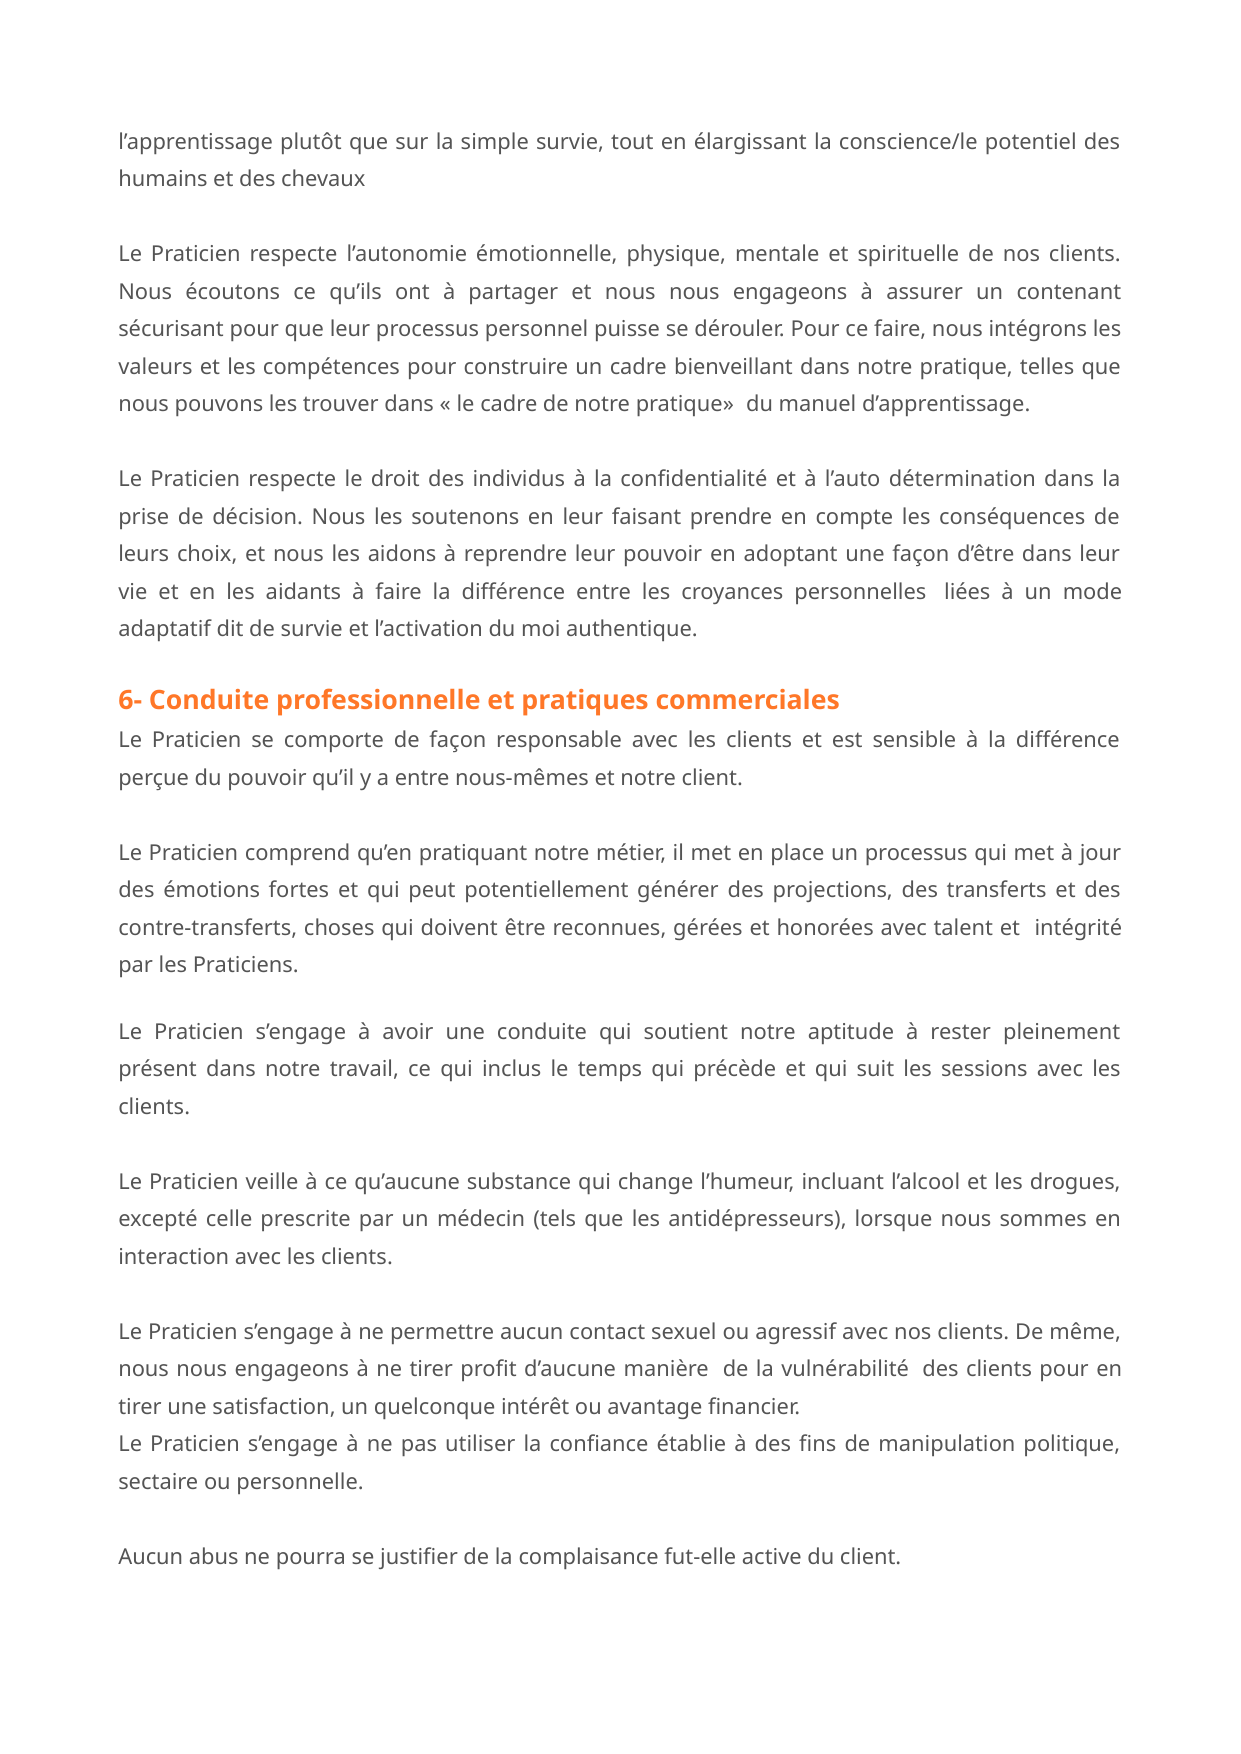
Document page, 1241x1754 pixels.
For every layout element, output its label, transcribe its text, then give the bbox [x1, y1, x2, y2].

text Le Praticien respecte l’autonomie émotionnelle, physique, mentale et spirituelle de nos clients. Nous écoutons ce qu’ils ont à partager et nous nous engageons à assurer un contenant sécurisant pour que leur processus personnel puisse se dérouler. Pour ce faire, nous intégrons les valeurs et les compétences pour construire un cadre bienveillant dans notre pratique, telles que nous pouvons les trouver dans « le cadre de notre pratique» du manuel d’apprentissage. [118, 231, 1122, 418]
text Le Praticien veille à ce qu’aucune substance qui change l’humeur, incluant l’alcool et les drogues, excepté celle prescrite par un médecin (tels que les antidépresseurs), lorsque nous sommes en interaction avec les clients. [118, 1158, 1122, 1271]
text Le Praticien s’engage à ne pas utiliser la confiance établie à des fins de manipulation politique, sectaire ou personnelle. [118, 1421, 1122, 1496]
text Le Praticien s’engage à avoir une conduite qui soutient notre aptitude à rester pleinement présent dans notre travail, ce qui inclus le temps qui précède et qui suit les sessions avec les clients. [118, 1008, 1122, 1121]
text ​ [118, 979, 1122, 1008]
text Aucun abus ne pourra se justifier de la complaisance fut-elle active du client. [118, 1496, 1122, 1571]
text 6- Conduite professionnelle et pratiques commerciales [118, 681, 1122, 717]
text Le Praticien s’engage à ne permettre aucun contact sexuel ou agressif avec nos clients. De même, nous nous engageons à ne tirer profit d’aucune manière de la vulnérabilité des clients pour en tirer une satisfaction, un quelconque intérêt ou avantage financier. [118, 1308, 1122, 1421]
text l’apprentissage plutôt que sur la simple survie, tout en élargissant la conscience/le potentiel des humains et des chevaux [118, 118, 1122, 193]
text Le Praticien comprend qu’en pratiquant notre métier, il met en place un processus qui met à jour des émotions fortes et qui peut potentiellement générer des projections, des transferts et des contre-transferts, choses qui doivent être reconnues, gérées et honorées avec talent et intégrité par les Praticiens. [118, 829, 1122, 979]
text Le Praticien respecte le droit des individus à la confidentialité et à l’auto détermination dans la prise de décision. Nous les soutenons en leur faisant prendre en compte les conséquences de leurs choix, et nous les aidons à reprendre leur pouvoir en adoptant une façon d’être dans leur vie et en les aidants à faire la différence entre les croyances personnelles liées à un mode adaptatif dit de survie et l’activation du moi authentique. [118, 456, 1122, 643]
text Le Praticien se comporte de façon responsable avec les clients et est sensible à la différence perçue du pouvoir qu’il y a entre nous-mêmes et notre client. [118, 717, 1122, 792]
